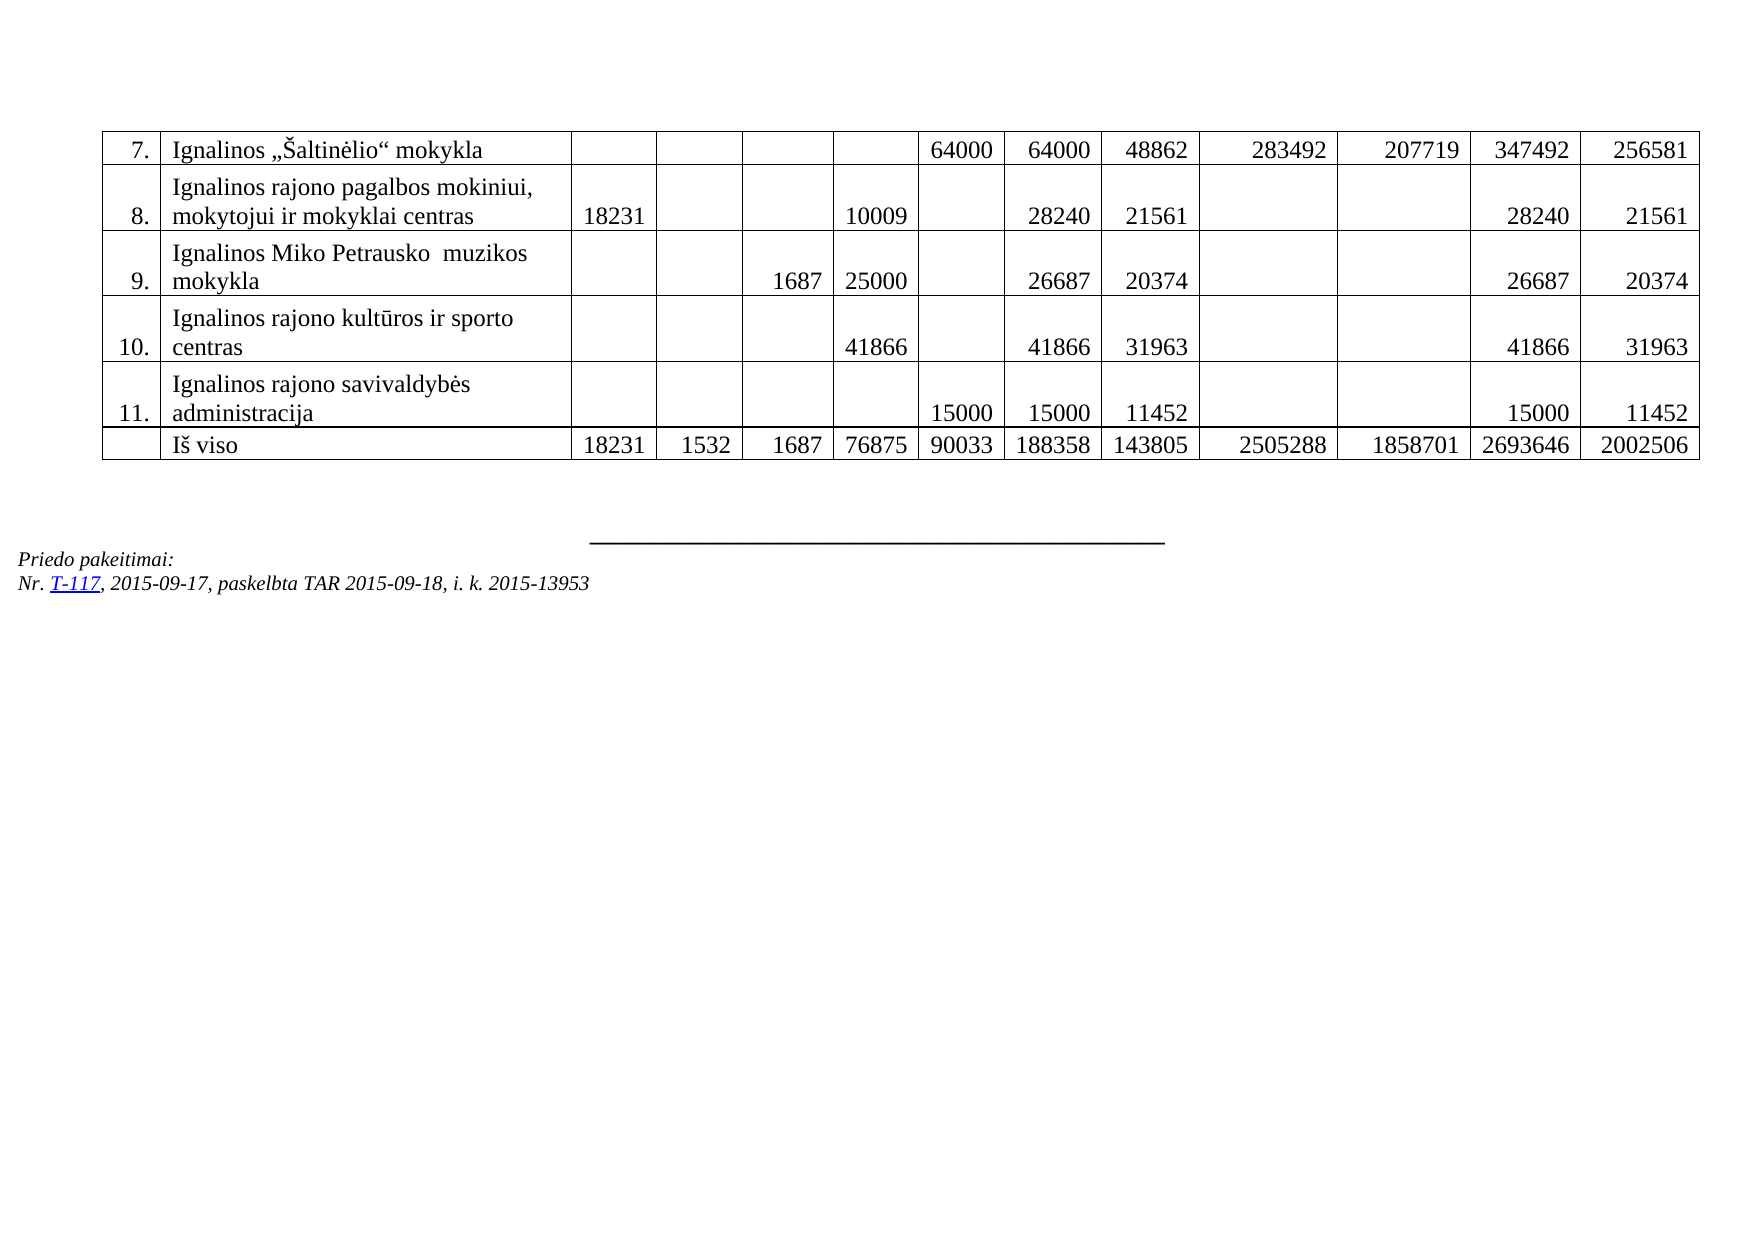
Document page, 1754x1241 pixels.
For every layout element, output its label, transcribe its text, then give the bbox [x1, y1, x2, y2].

table_cell 90033 [919, 428, 1004, 459]
table_cell 64000 [919, 132, 1004, 164]
table_cell 11. [103, 362, 160, 426]
table_cell [1338, 362, 1470, 426]
table_cell [657, 362, 742, 426]
table_cell 15000 [919, 362, 1004, 426]
table_cell [103, 428, 160, 459]
table_cell [1200, 362, 1337, 426]
table_cell 31963 [1581, 296, 1699, 361]
table_cell 15000 [1005, 362, 1101, 426]
table_cell 207719 [1338, 132, 1470, 164]
table_cell 21561 [1581, 165, 1699, 229]
table_cell 20374 [1581, 231, 1699, 295]
table_cell 64000 [1005, 132, 1101, 164]
table_cell 143805 [1102, 428, 1199, 459]
table_cell [572, 132, 656, 164]
table_cell 28240 [1471, 165, 1580, 229]
text Nr. T-117, 2015-09-17, paskelbta TAR 2015-09-18, i. k. 2015-13953 [18, 571, 1736, 594]
table_cell [743, 296, 833, 361]
table_cell Ignalinos „Šaltinėlio“ mokykla [161, 132, 571, 164]
table_cell [919, 165, 1004, 229]
table_cell 76875 [834, 428, 918, 459]
table_cell [657, 132, 742, 164]
table_cell Ignalinos Miko Petrausko muzikos mokykla [161, 231, 571, 295]
table_cell [919, 296, 1004, 361]
table_cell 18231 [572, 428, 656, 459]
table_cell 41866 [1005, 296, 1101, 361]
table_cell 26687 [1471, 231, 1580, 295]
table_cell 10. [103, 296, 160, 361]
table_cell 7. [103, 132, 160, 164]
text ______________________________________________ [18, 518, 1736, 546]
table_cell 8. [103, 165, 160, 229]
table_cell 188358 [1005, 428, 1101, 459]
table_cell 2693646 [1471, 428, 1580, 459]
table_cell [1200, 231, 1337, 295]
table_cell 18231 [572, 165, 656, 229]
table_cell [1338, 296, 1470, 361]
table_cell Ignalinos rajono kultūros ir sporto centras [161, 296, 571, 361]
table_cell [657, 231, 742, 295]
table_cell 347492 [1471, 132, 1580, 164]
table_cell 26687 [1005, 231, 1101, 295]
table_cell [1200, 296, 1337, 361]
table_cell [743, 362, 833, 426]
table_cell 25000 [834, 231, 918, 295]
table_cell [657, 165, 742, 229]
table_cell [834, 132, 918, 164]
table_cell Ignalinos rajono pagalbos mokiniui, mokytojui ir mokyklai centras [161, 165, 571, 229]
table_cell 15000 [1471, 362, 1580, 426]
table_cell [572, 296, 656, 361]
table_cell 21561 [1102, 165, 1199, 229]
table_cell [834, 362, 918, 426]
table_cell [743, 165, 833, 229]
table_cell 2002506 [1581, 428, 1699, 459]
table_cell 31963 [1102, 296, 1199, 361]
table_cell 2505288 [1200, 428, 1337, 459]
table_cell 11452 [1102, 362, 1199, 426]
table_cell 1687 [743, 428, 833, 459]
table_cell 9. [103, 231, 160, 295]
table_cell [572, 362, 656, 426]
table_cell Iš viso [161, 428, 571, 459]
table_cell 1687 [743, 231, 833, 295]
table_cell 1858701 [1338, 428, 1470, 459]
text Priedo pakeitimai: [18, 546, 1736, 571]
table_cell Ignalinos rajono savivaldybės administracija [161, 362, 571, 426]
table_cell [657, 296, 742, 361]
table_cell [919, 231, 1004, 295]
table_cell 20374 [1102, 231, 1199, 295]
table_cell 48862 [1102, 132, 1199, 164]
table_cell [743, 132, 833, 164]
table_cell 41866 [1471, 296, 1580, 361]
table_cell [1338, 231, 1470, 295]
table_cell 10009 [834, 165, 918, 229]
table_cell 283492 [1200, 132, 1337, 164]
table_cell 1532 [657, 428, 742, 459]
table_cell 28240 [1005, 165, 1101, 229]
table_cell [1338, 165, 1470, 229]
table_cell [1200, 165, 1337, 229]
table_cell 41866 [834, 296, 918, 361]
table_cell 256581 [1581, 132, 1699, 164]
table_cell [572, 231, 656, 295]
table_cell 11452 [1581, 362, 1699, 426]
